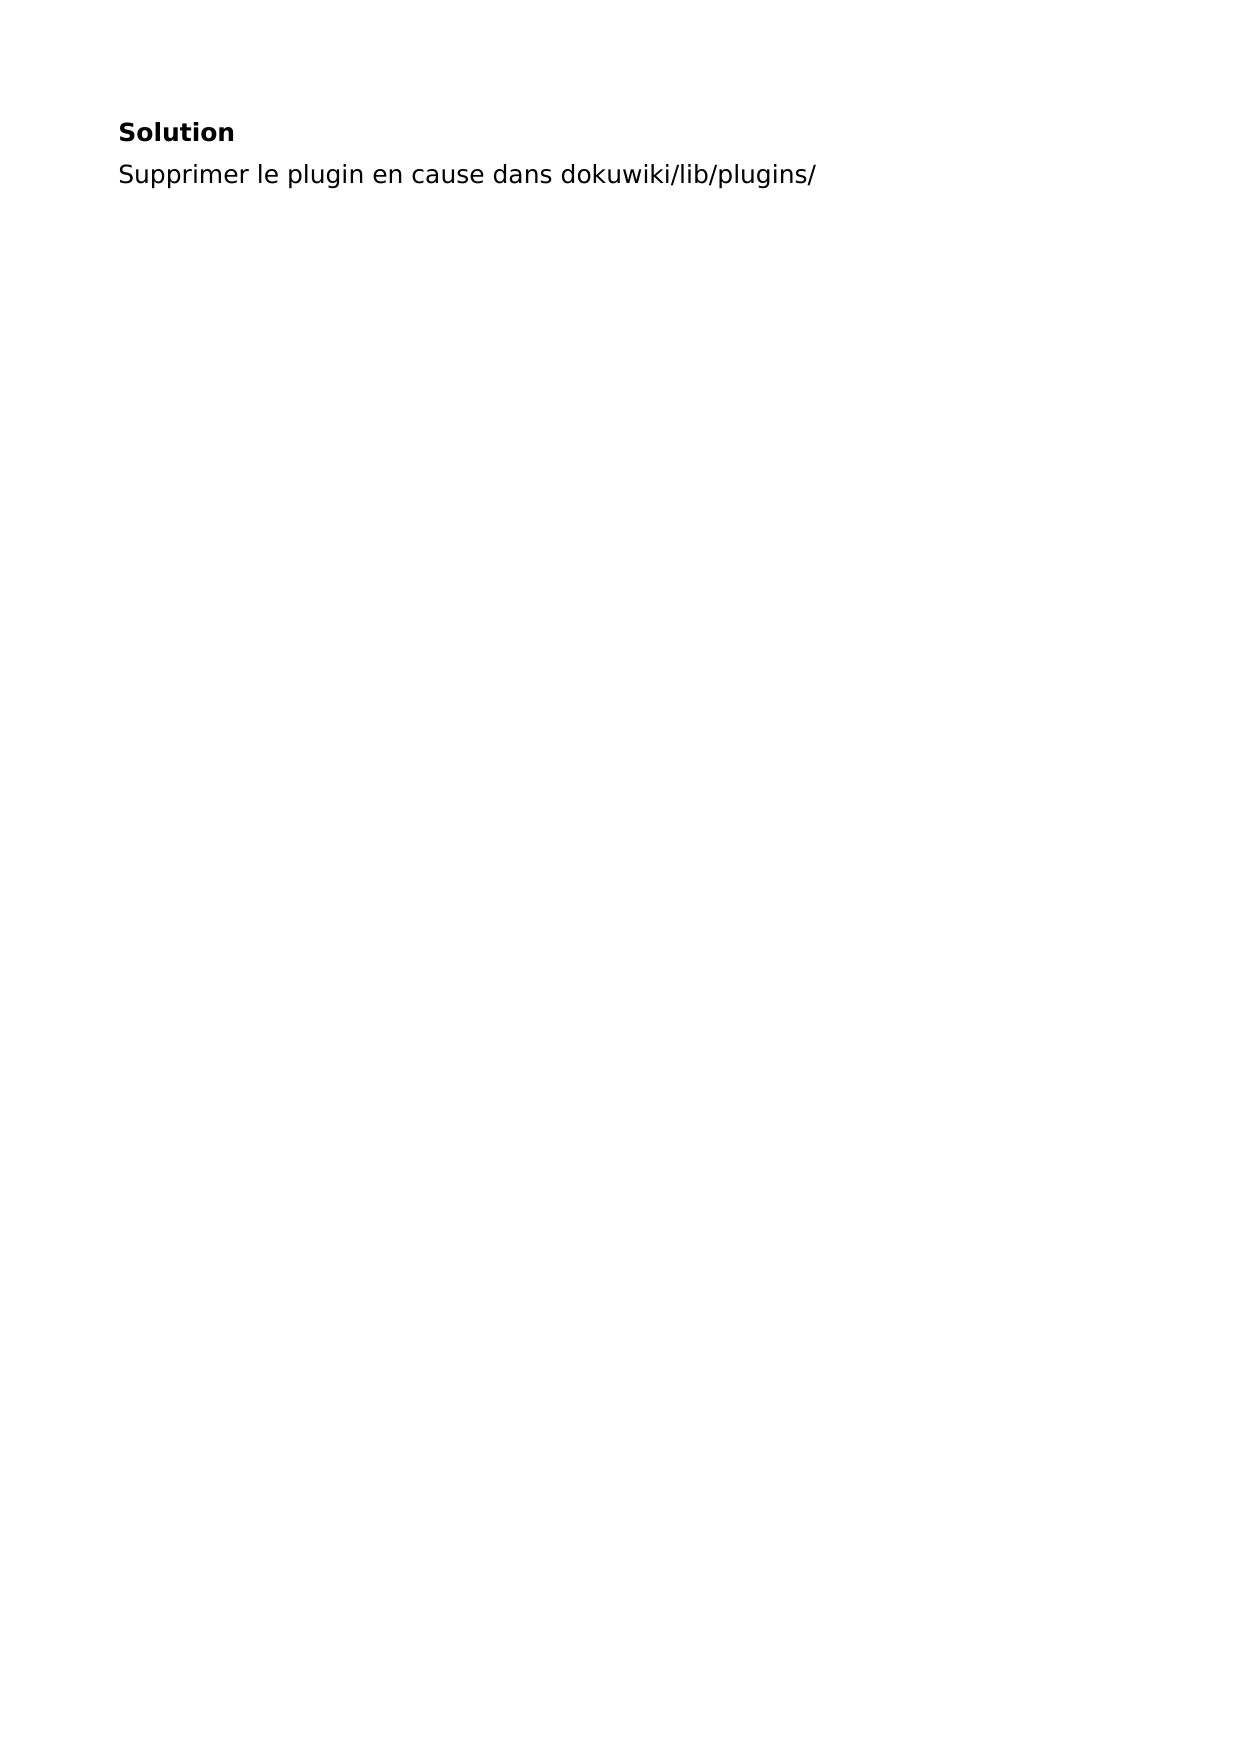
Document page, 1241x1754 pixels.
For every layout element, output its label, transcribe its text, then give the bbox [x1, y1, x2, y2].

text Supprimer le plugin en cause dans dokuwiki/lib/plugins/ [118, 160, 1122, 189]
subtitle Solution [118, 118, 1122, 147]
